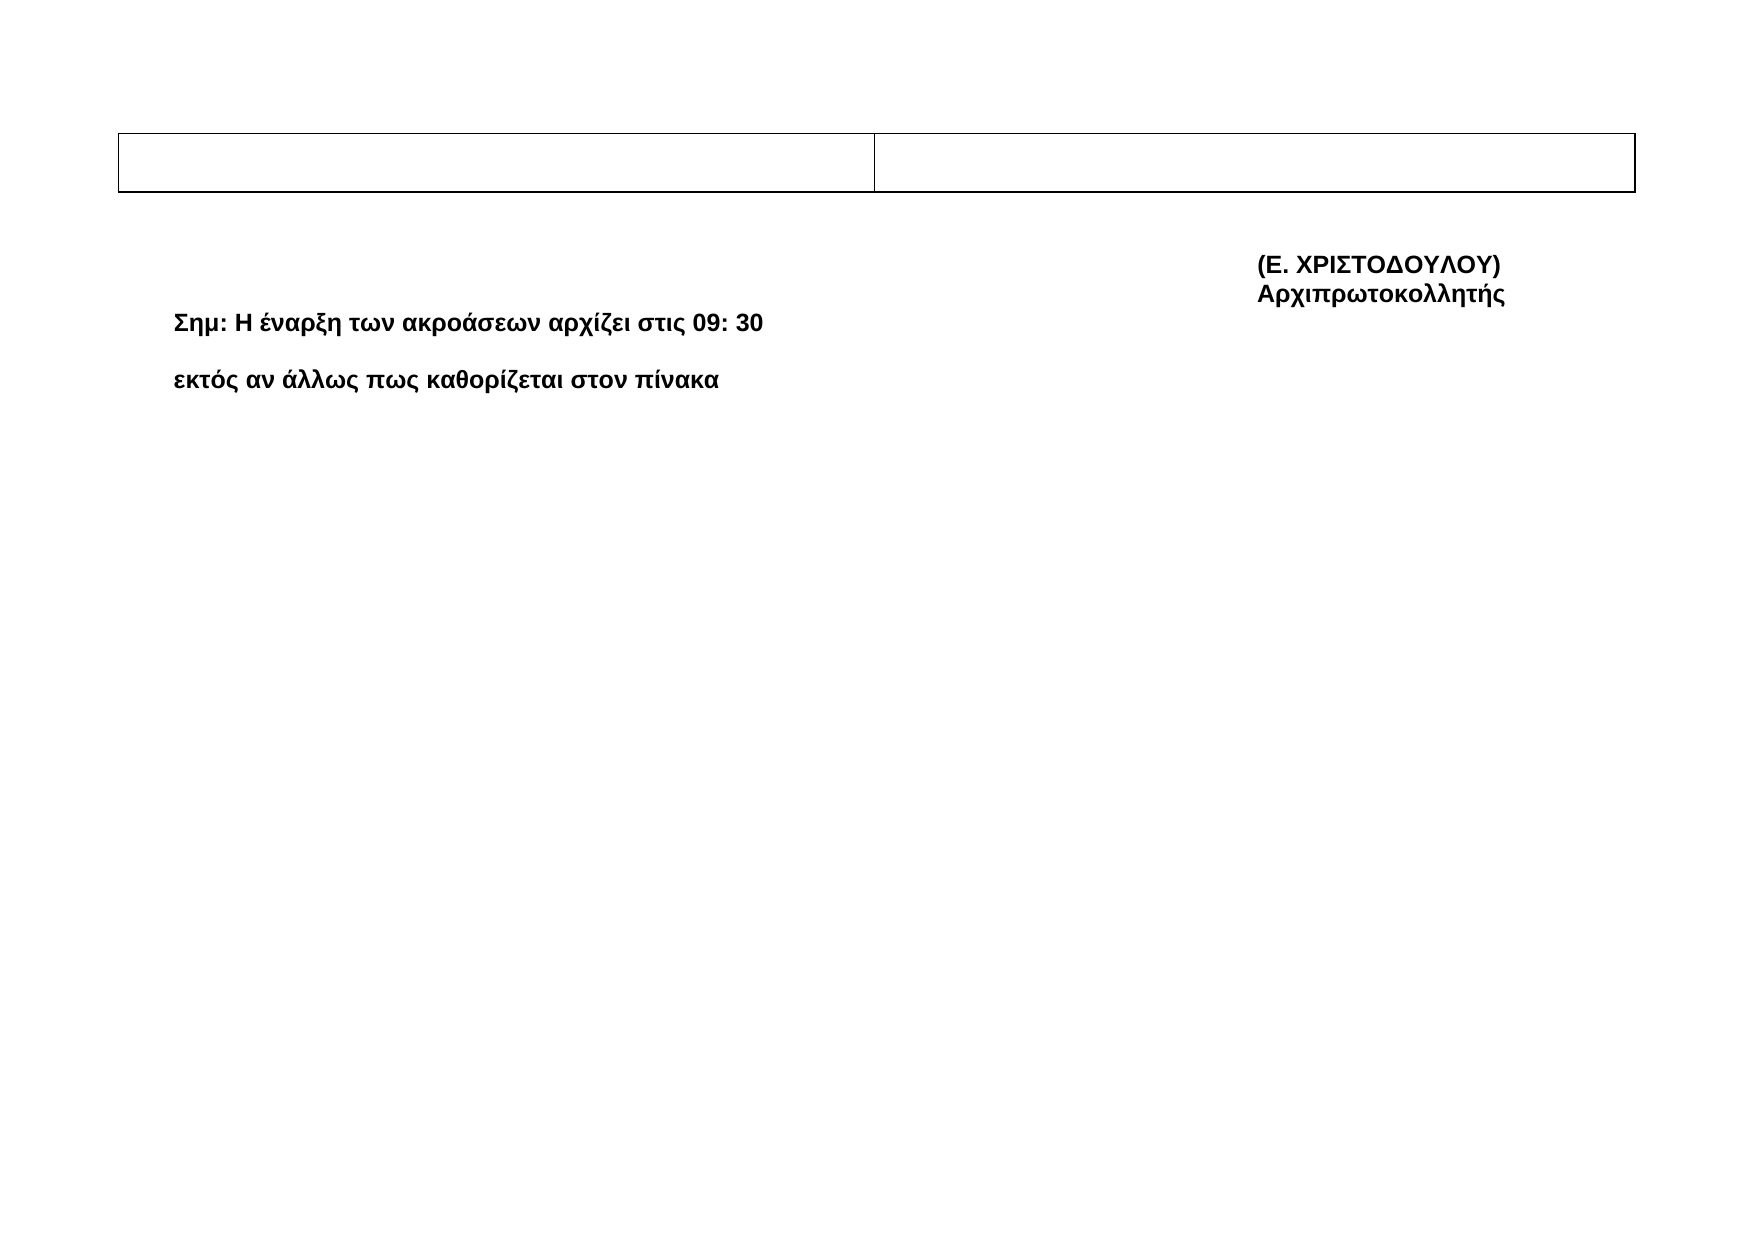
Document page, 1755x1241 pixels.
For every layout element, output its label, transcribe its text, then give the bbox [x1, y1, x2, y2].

text Αρχιπρωτοκολλητής [118, 279, 1636, 307]
text Σημ: Η έναρξη των ακροάσεων αρχίζει στις 09: 30 [118, 307, 1636, 336]
text (Ε. ΧΡΙΣΤΟΔΟΥΛΟΥ) [118, 250, 1636, 279]
text εκτός αν άλλως πως καθορίζεται στον πίνακα [118, 365, 1636, 394]
table_cell [119, 134, 874, 191]
table_cell [875, 134, 1634, 191]
